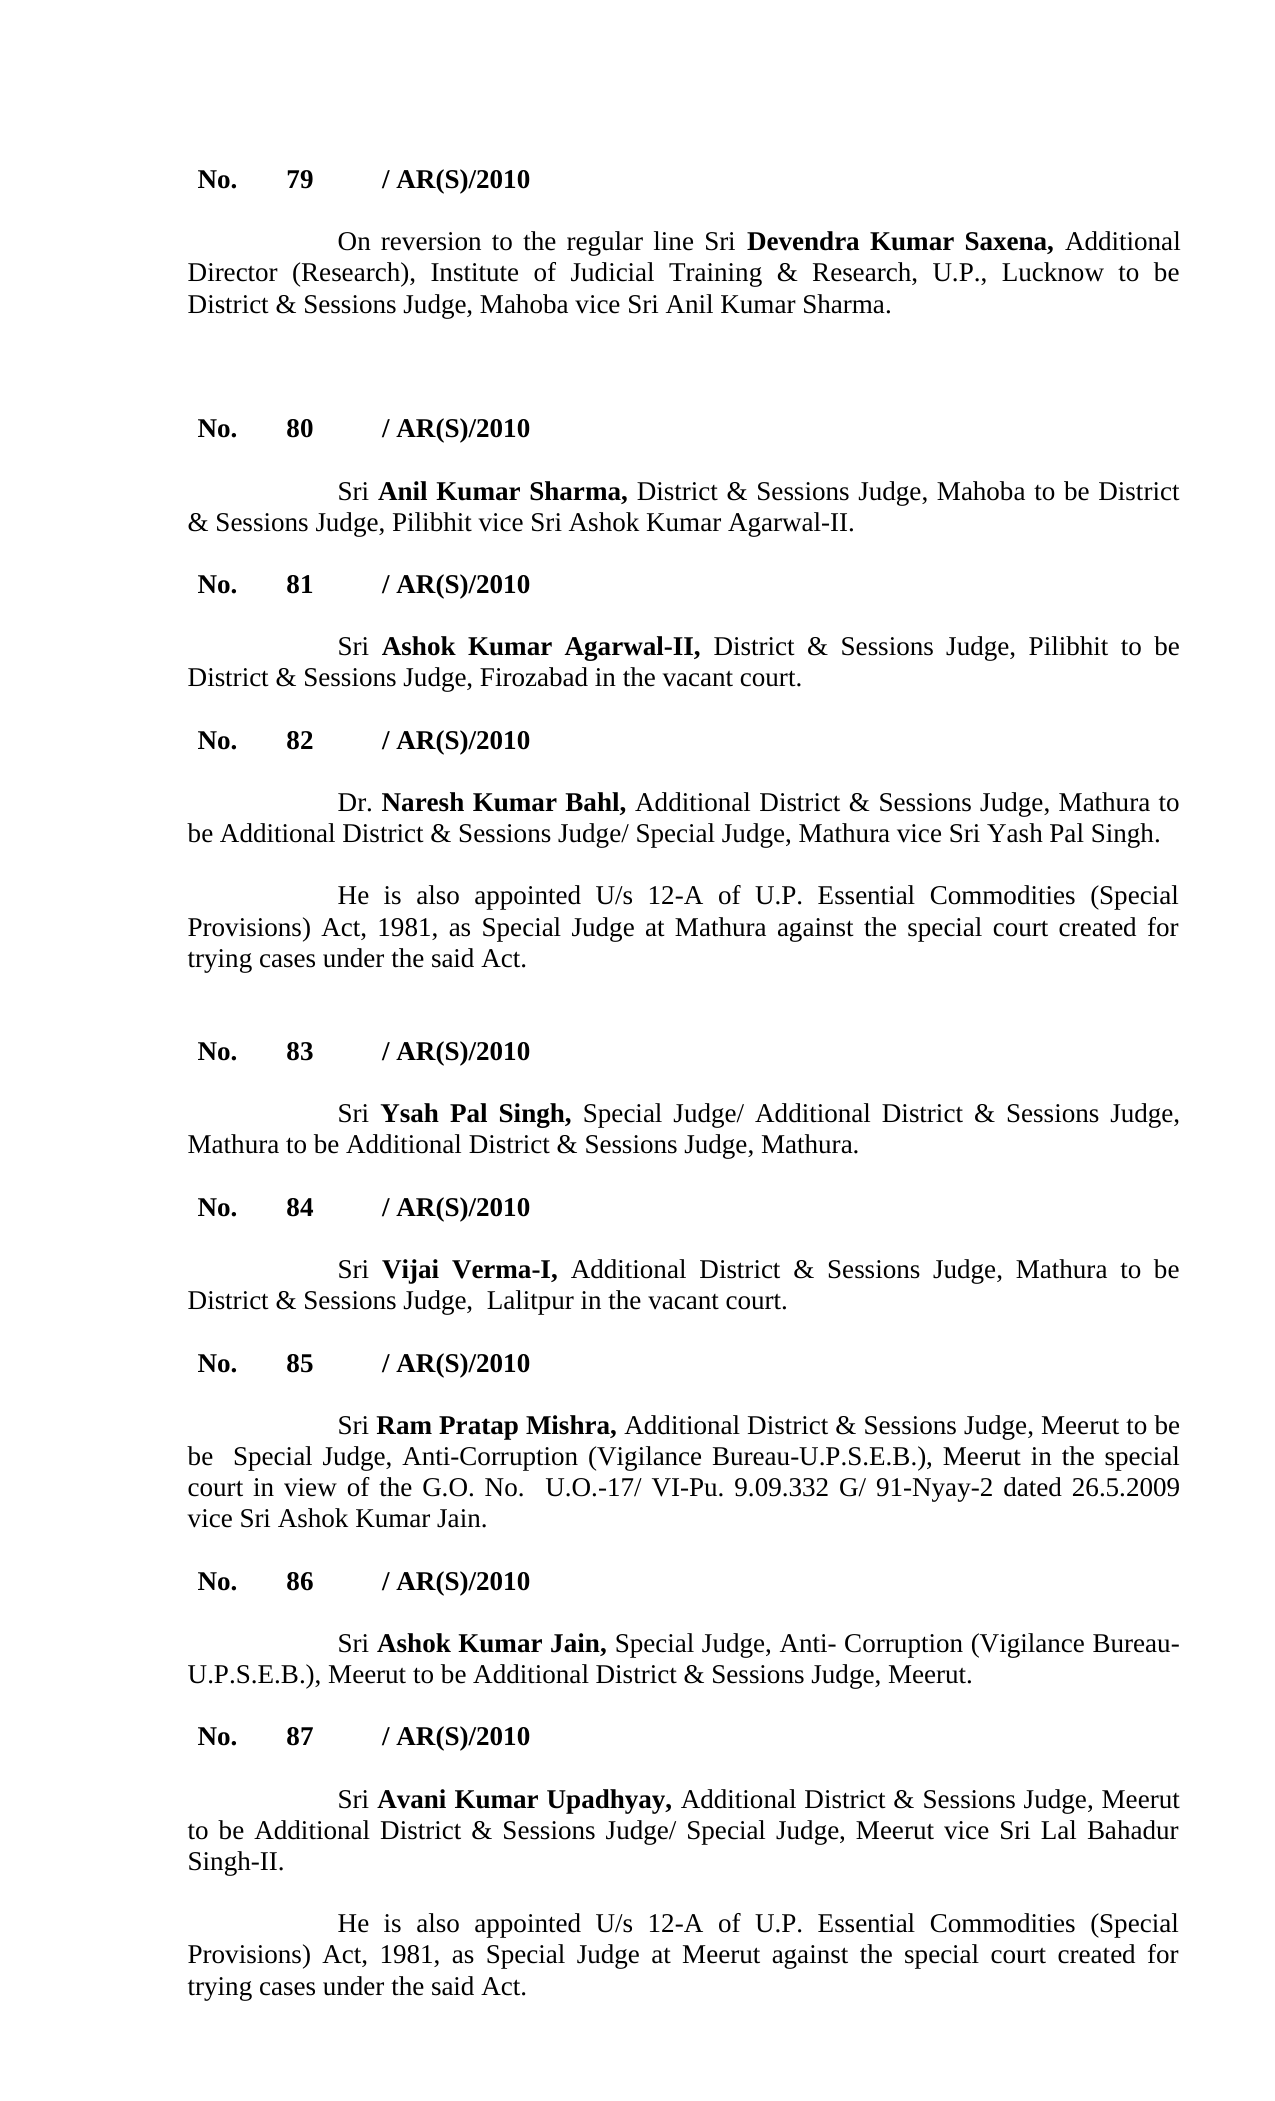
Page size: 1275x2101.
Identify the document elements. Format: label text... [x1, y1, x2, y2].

table_header No. [186, 412, 275, 443]
text Dr. Naresh Kumar Bahl, Additional District & Sessions Judge, Mathura to be Additional District & Sessions Judge/ Special Judge, Mathura vice Sri Yash Pal Singh. [187, 786, 1181, 848]
table_header 85 [275, 1347, 364, 1378]
text He is also appointed U/s 12-A of U.P. Essential Commodities (Special Provisions) Act, 1981, as Special Judge at Meerut against the special court created for trying cases under the said Act. [187, 1907, 1181, 2001]
table_header 81 [275, 568, 364, 599]
table_header No. [186, 1191, 275, 1222]
table_header 86 [275, 1565, 364, 1596]
text Sri Anil Kumar Sharma, District & Sessions Judge, Mahoba to be District & Sessions Judge, Pilibhit vice Sri Ashok Kumar Agarwal-II. [187, 474, 1181, 537]
table_header No. [186, 724, 275, 755]
table_header / AR(S)/2010 [364, 163, 714, 194]
text Sri Avani Kumar Upadhyay, Additional District & Sessions Judge, Meerut to be Additional District & Sessions Judge/ Special Judge, Meerut vice Sri Lal Bahadur Singh-II. [187, 1783, 1181, 1876]
text Sri Vijai Verma-I, Additional District & Sessions Judge, Mathura to be District & Sessions Judge, Lalitpur in the vacant court. [187, 1253, 1181, 1316]
table_header / AR(S)/2010 [364, 412, 714, 443]
table_header No. [186, 1035, 275, 1066]
table_header No. [186, 163, 275, 194]
text Sri Ashok Kumar Jain, Special Judge, Anti- Corruption (Vigilance Bureau-U.P.S.E.B.), Meerut to be Additional District & Sessions Judge, Meerut. [187, 1627, 1181, 1689]
table_header / AR(S)/2010 [364, 724, 714, 755]
text On reversion to the regular line Sri Devendra Kumar Saxena, Additional Director (Research), Institute of Judicial Training & Research, U.P., Lucknow to be District & Sessions Judge, Mahoba vice Sri Anil Kumar Sharma. [187, 225, 1181, 319]
text Sri Ysah Pal Singh, Special Judge/ Additional District & Sessions Judge, Mathura to be Additional District & Sessions Judge, Mathura. [187, 1097, 1181, 1160]
table_header / AR(S)/2010 [364, 1035, 714, 1066]
text Sri Ashok Kumar Agarwal-II, District & Sessions Judge, Pilibhit to be District & Sessions Judge, Firozabad in the vacant court. [187, 630, 1181, 693]
table_header No. [186, 1720, 275, 1752]
table_header 82 [275, 724, 364, 755]
table_header / AR(S)/2010 [364, 1191, 714, 1222]
text Sri Ram Pratap Mishra, Additional District & Sessions Judge, Meerut to be be Special Judge, Anti-Corruption (Vigilance Bureau-U.P.S.E.B.), Meerut in the special court in view of the G.O. No. U.O.-17/ VI-Pu. 9.09.332 G/ 91-Nyay-2 dated 26.5.2009 vice Sri Ashok Kumar Jain. [187, 1409, 1181, 1533]
text He is also appointed U/s 12-A of U.P. Essential Commodities (Special Provisions) Act, 1981, as Special Judge at Mathura against the special court created for trying cases under the said Act. [187, 879, 1181, 973]
table_header / AR(S)/2010 [364, 1565, 714, 1596]
table_header / AR(S)/2010 [364, 568, 714, 599]
table_header No. [186, 1565, 275, 1596]
table_header / AR(S)/2010 [364, 1347, 714, 1378]
table_header No. [186, 1347, 275, 1378]
table_header No. [186, 568, 275, 599]
table_header 80 [275, 412, 364, 443]
table_header 79 [275, 163, 364, 194]
table_header 84 [275, 1191, 364, 1222]
table_header 83 [275, 1035, 364, 1066]
table_header / AR(S)/2010 [364, 1720, 714, 1752]
table_header 87 [275, 1720, 364, 1752]
